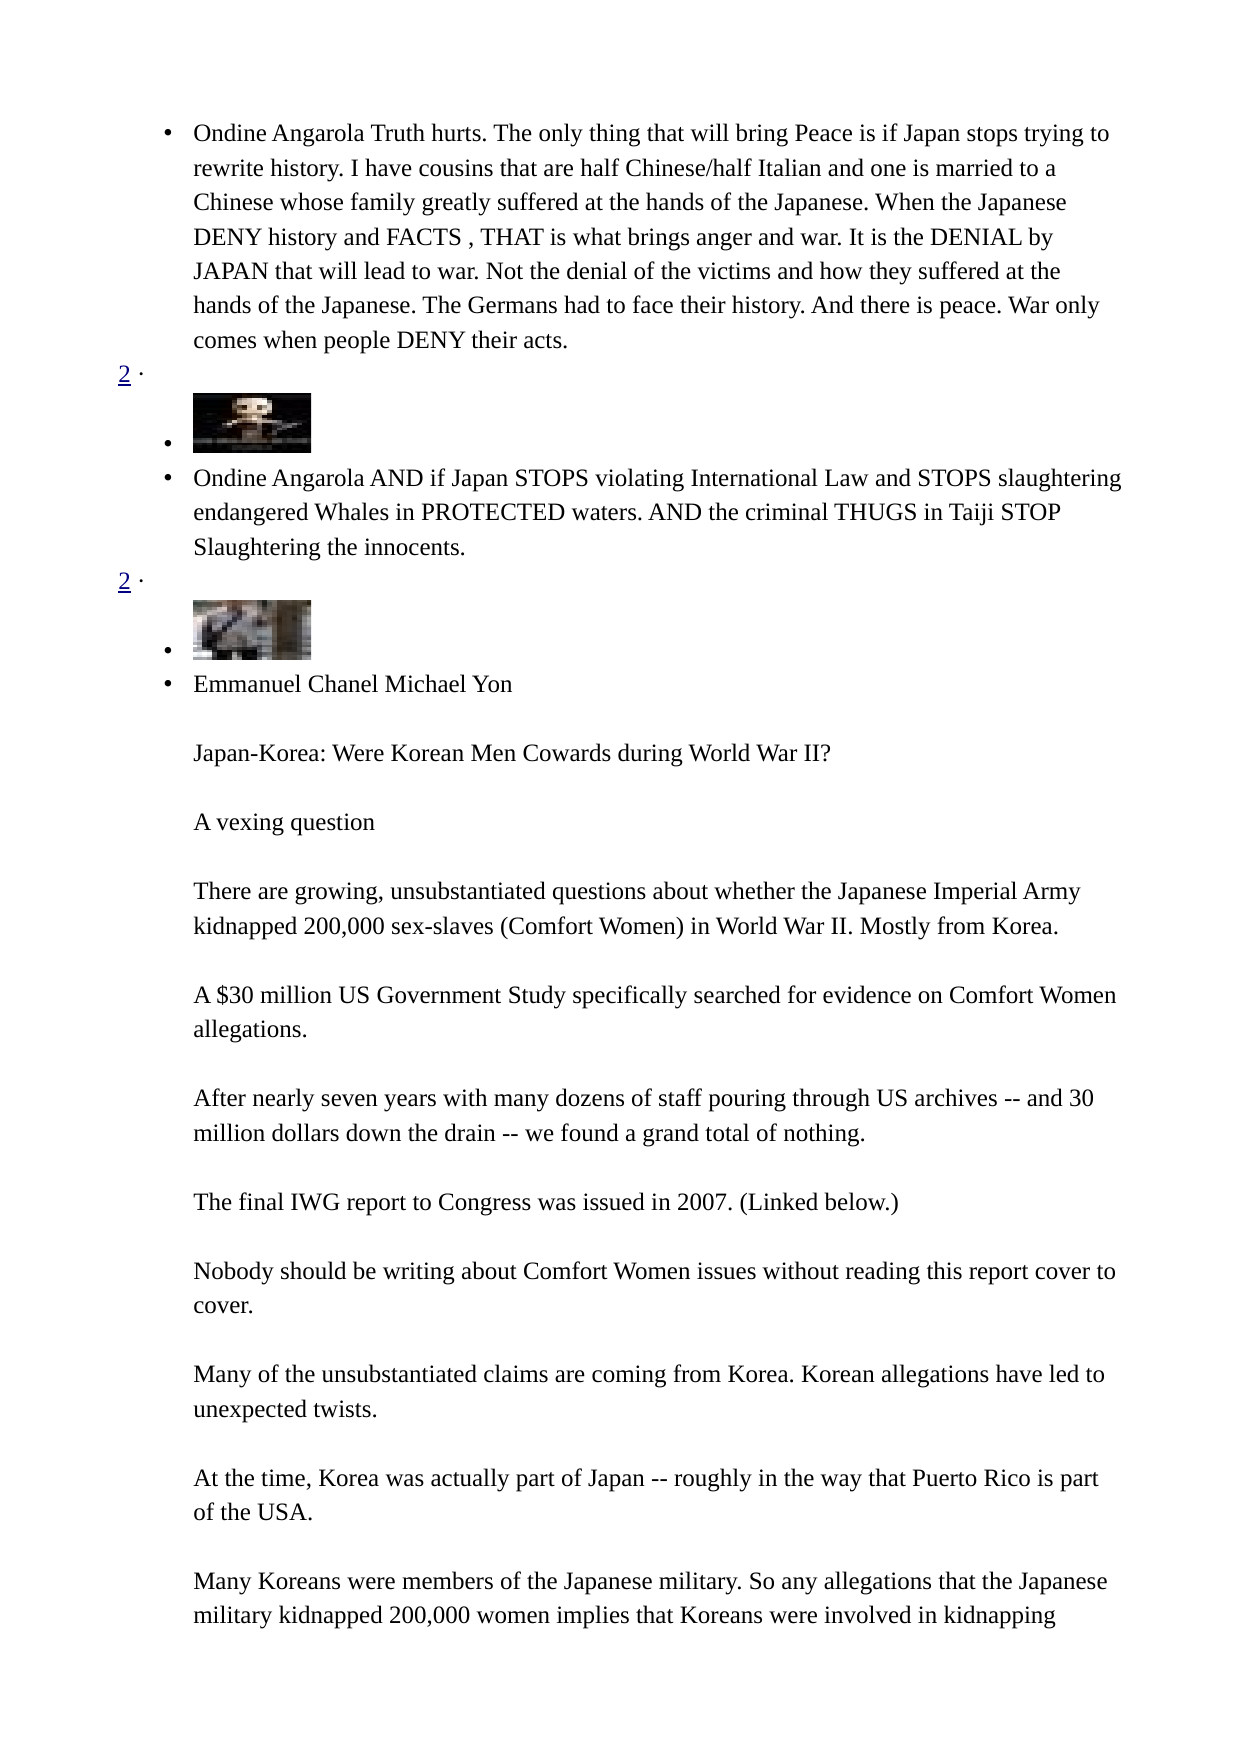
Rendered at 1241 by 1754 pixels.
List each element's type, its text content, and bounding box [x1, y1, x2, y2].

list Ondine Angarola AND if Japan STOPS violating International Law and STOPS slaughtering endangered Whales in PROTECTED waters. AND the criminal THUGS in Taiji STOP Slaughtering the innocents. [164, 463, 1122, 561]
picture [193, 393, 312, 453]
text 2 · [118, 566, 1122, 595]
list Emmanuel Chanel Michael Yon Japan-Korea: Were Korean Men Cowards during World War II? A vexing question There are growing, unsubstantiated questions about whether the Japanese Imperial Army kidnapped 200,000 sex-slaves (Comfort Women) in World War II. Mostly from Korea. A $30 million US Government Study specifically searched for evidence on Comfort Women allegations. After nearly seven years with many dozens of staff pouring through US archives -- and 30 million dollars down the drain -- we found a grand total of nothing. The final IWG report to Congress was issued in 2007. (Linked below.) Nobody should be writing about Comfort Women issues without reading this report cover to cover. Many of the unsubstantiated claims are coming from Korea. Korean allegations have led to unexpected twists. At the time, Korea was actually part of Japan -- roughly in the way that Puerto Rico is part of the USA. Many Koreans were members of the Japanese military. So any allegations that the Japanese military kidnapped 200,000 women implies that Koreans were involved in kidnapping [164, 669, 1122, 1629]
list Ondine Angarola Truth hurts. The only thing that will bring Peace is if Japan stops trying to rewrite history. I have cousins that are half Chinese/half Italian and one is married to a Chinese whose family greatly suffered at the hands of the Japanese. When the Japanese DENY history and FACTS , THAT is what brings anger and war. It is the DENIAL by JAPAN that will lead to war. Not the denial of the victims and how they suffered at the hands of the Japanese. The Germans had to face their history. And there is peace. War only comes when people DENY their acts. [164, 118, 1122, 354]
text 2 · [118, 359, 1122, 388]
picture [193, 600, 312, 660]
